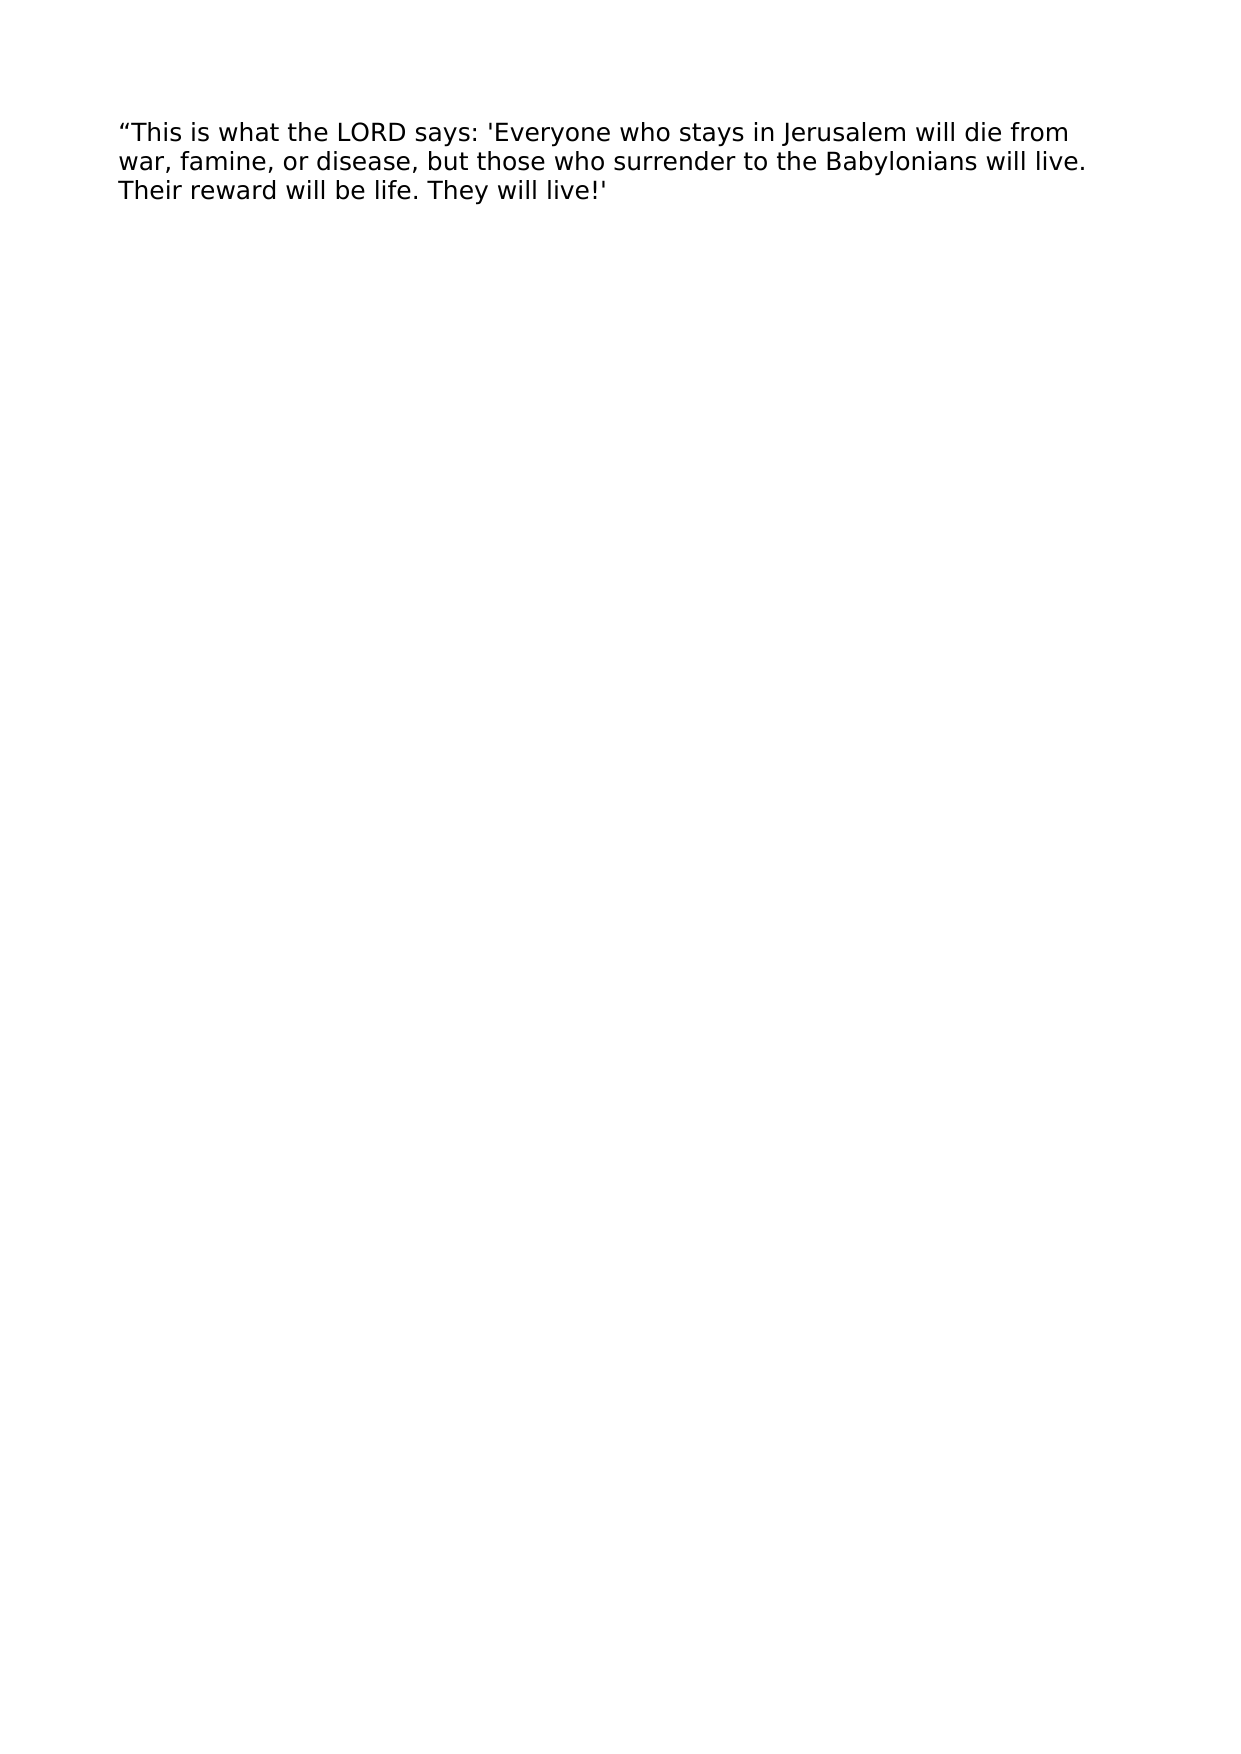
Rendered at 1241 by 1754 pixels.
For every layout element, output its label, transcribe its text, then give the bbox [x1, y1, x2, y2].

text “This is what the LORD says: 'Everyone who stays in Jerusalem will die from war, famine, or disease, but those who surrender to the Babylonians will live. Their reward will be life. They will live!' [118, 118, 1122, 206]
